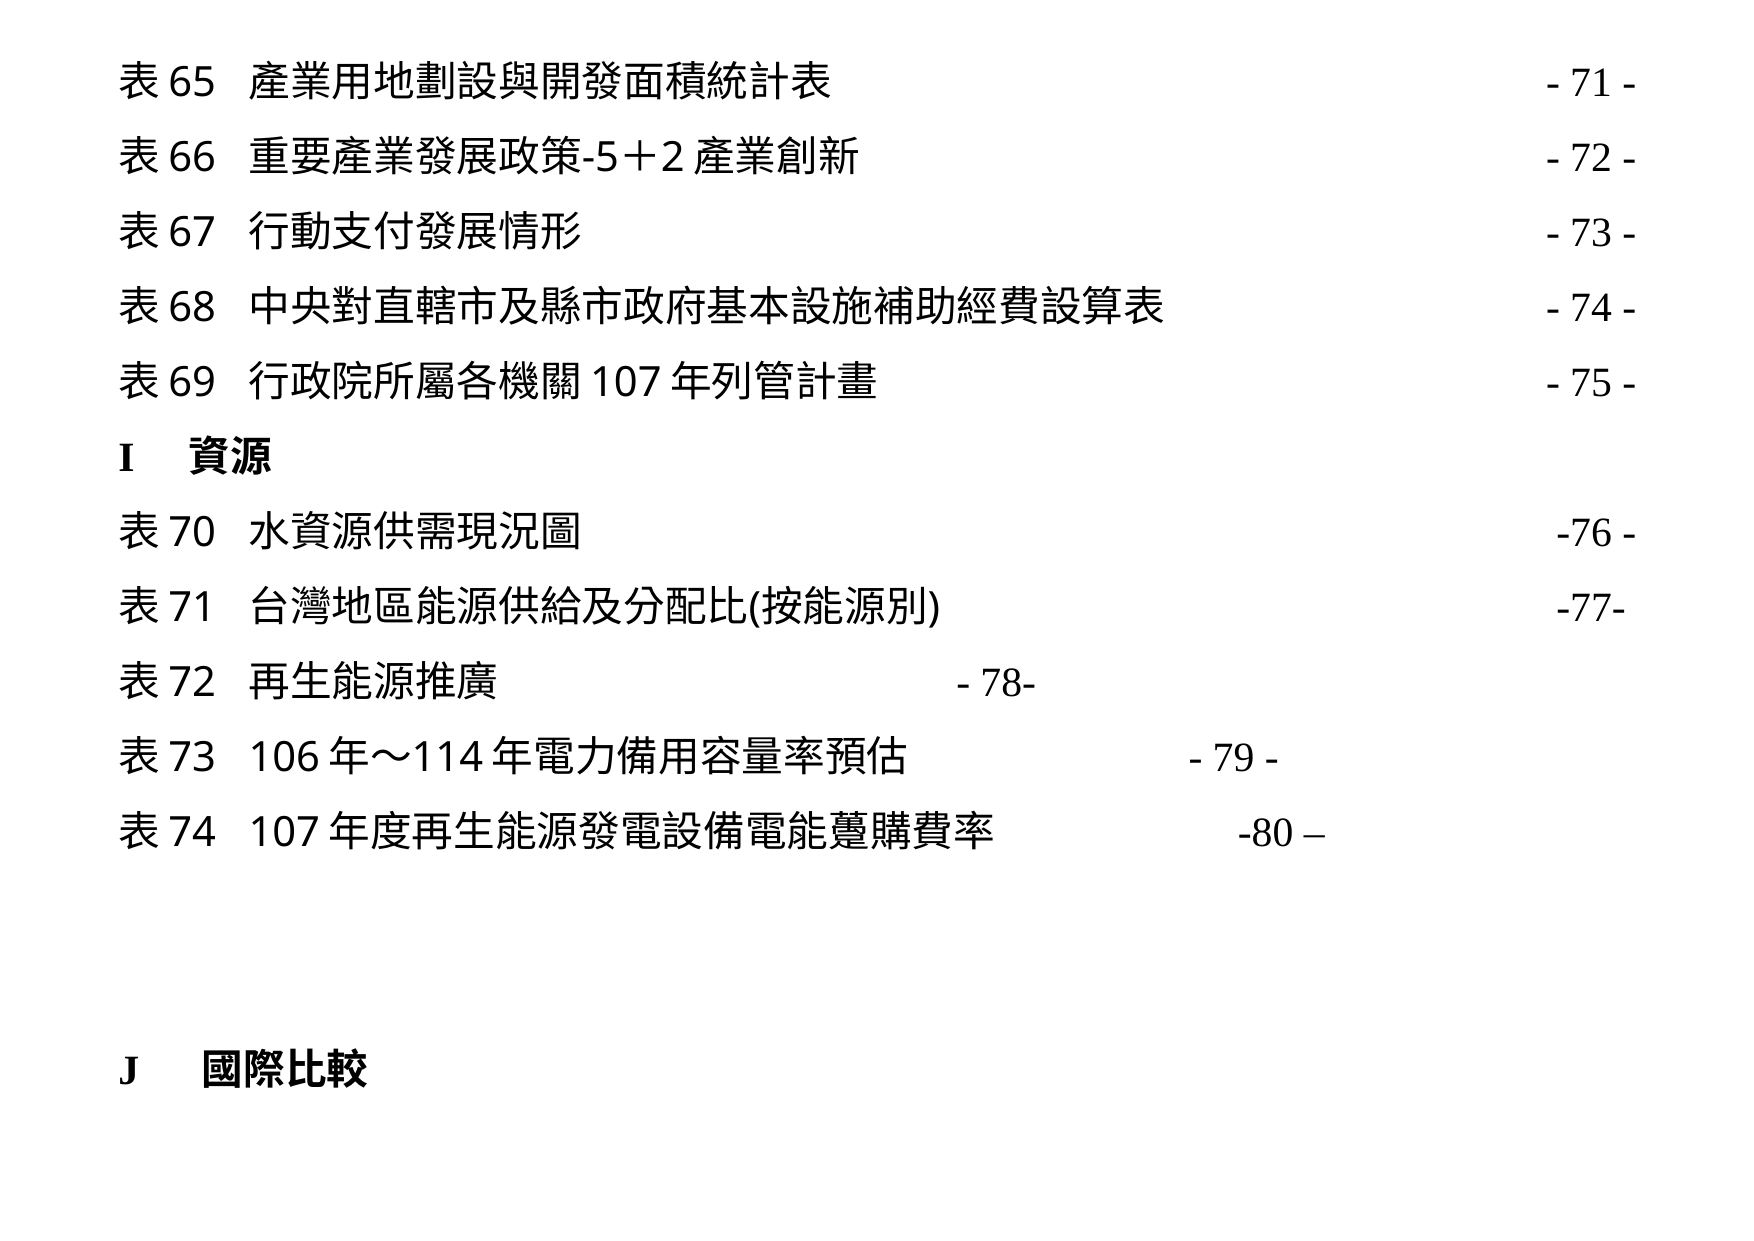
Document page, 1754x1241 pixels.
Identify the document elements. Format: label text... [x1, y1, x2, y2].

text 表73 106年～114年電力備用容量率預估 - 79 - [118, 716, 1636, 791]
text 表67 行動支付發展情形 - 73 - [118, 191, 1636, 266]
text J 國際比較 [118, 1028, 1636, 1103]
text 表74 107年度再生能源發電設備電能躉購費率 -80 – [118, 791, 1636, 866]
text 表69 行政院所屬各機關107年列管計畫 - 75 - [118, 341, 1636, 416]
text 表71 台灣地區能源供給及分配比(按能源別) -77- [118, 566, 1636, 641]
text 表68 中央對直轄市及縣市政府基本設施補助經費設算表 - 74 - [118, 266, 1636, 341]
text 表65 產業用地劃設與開發面積統計表 - 71 - [118, 41, 1636, 116]
text 表72 再生能源推廣 - 78- [118, 641, 1636, 716]
text 表66 重要產業發展政策-5＋2產業創新 - 72 - [118, 116, 1636, 191]
text 表70 水資源供需現況圖 -76 - [118, 491, 1636, 566]
text I 資源 [118, 416, 1636, 491]
